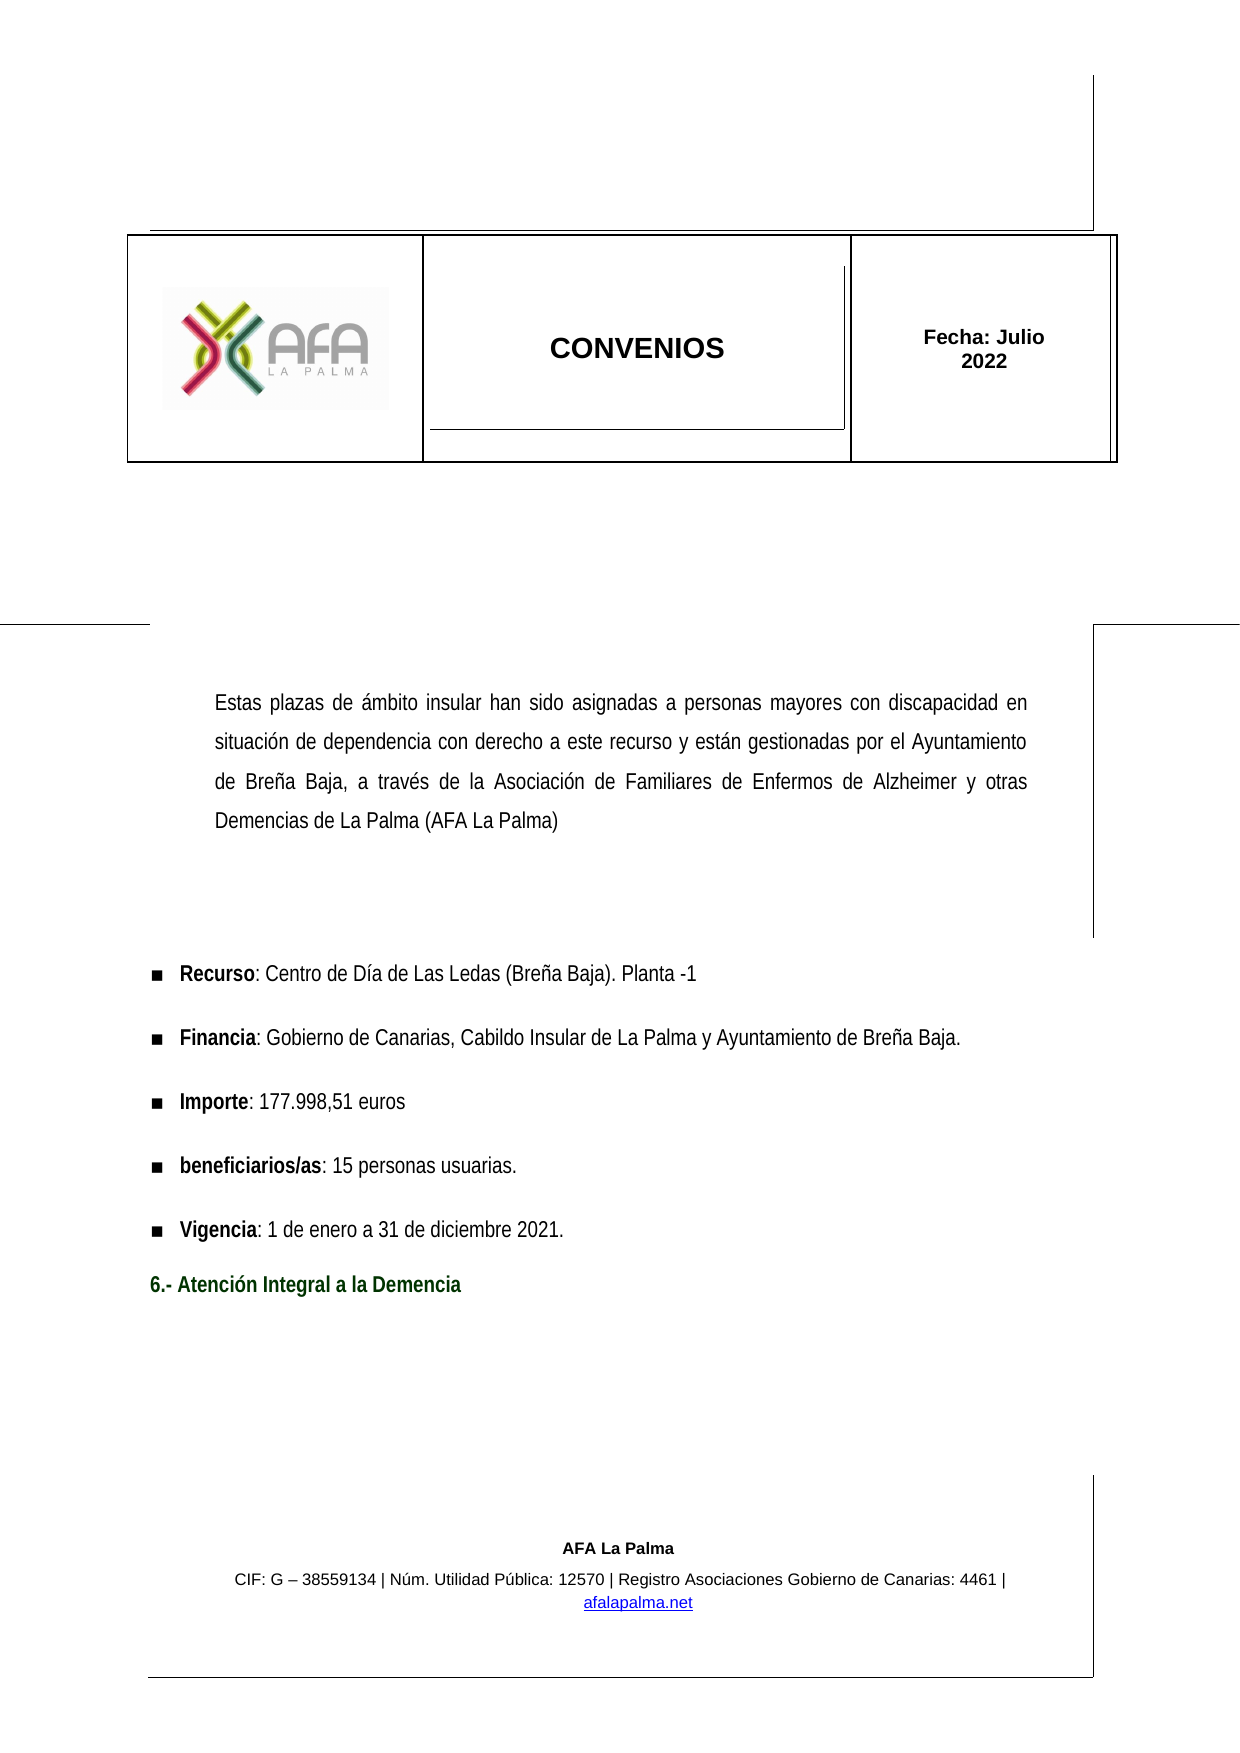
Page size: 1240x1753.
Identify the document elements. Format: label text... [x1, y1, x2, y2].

list beneficiarios/as: 15 personas usuarias. [150, 1143, 1093, 1186]
list Importe: 177.998,51 euros [150, 1079, 1093, 1122]
list Recurso: Centro de Día de Las Ledas (Breña Baja). Planta -1 [150, 951, 1093, 993]
subtitle 6.- Atención Integral a la Demencia [150, 1271, 1093, 1297]
text Estas plazas de ámbito insular han sido asignadas a personas mayores con discapacidad en situación de dependencia con derecho a este recurso y están gestionadas por el Ayuntamiento de Breña Baja, a través de la Asociación de Familiares de Enfermos de Alzheimer y otras Demencias de La Palma (AFA La Palma) [150, 624, 1093, 782]
list Financia: Gobierno de Canarias, Cabildo Insular de La Palma y Ayuntamiento de Breña Baja. [150, 1015, 1093, 1058]
list Vigencia: 1 de enero a 31 de diciembre 2021. [150, 1207, 1093, 1250]
